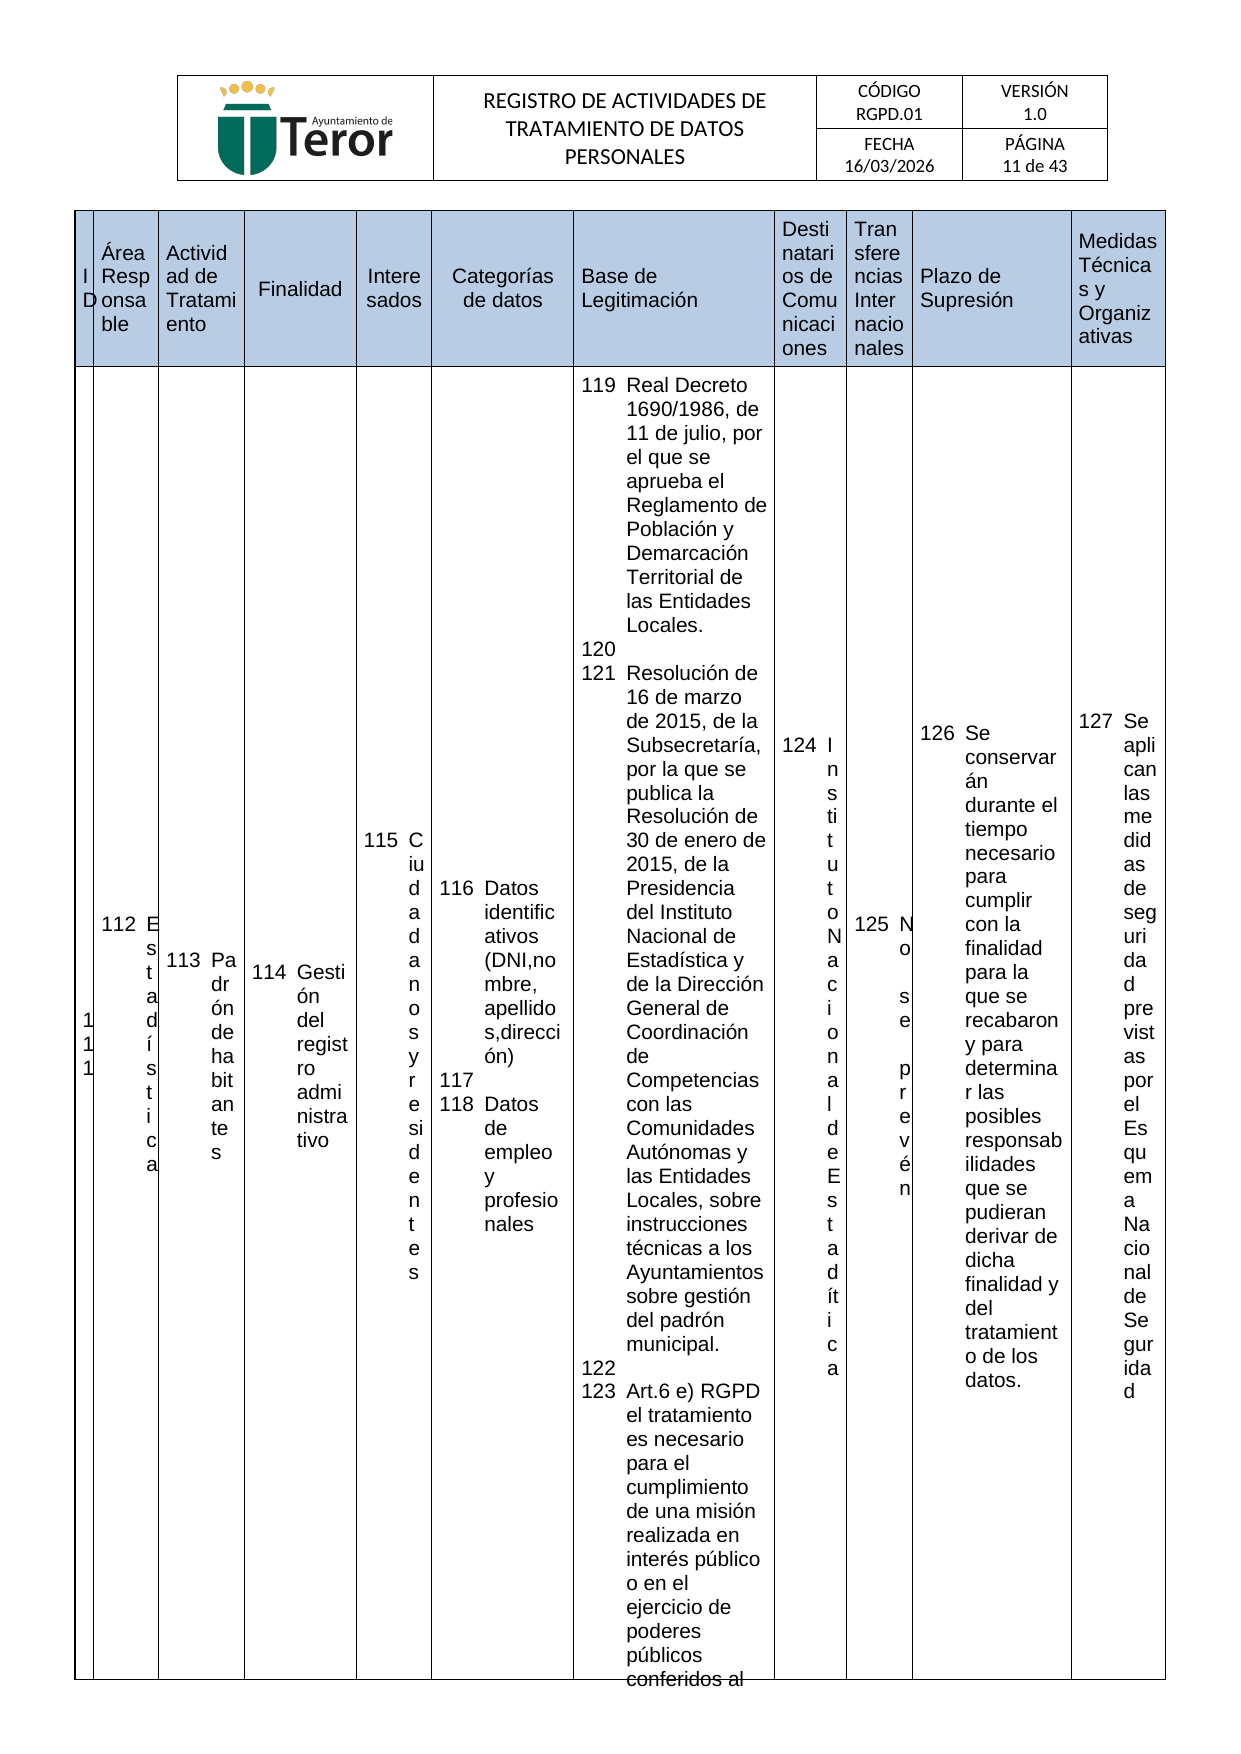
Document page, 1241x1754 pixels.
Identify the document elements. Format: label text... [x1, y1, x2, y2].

table_cell Datos identificativos (DNI,nombre, apellidos,dirección) Datos de empleo y profesionales [432, 367, 573, 1679]
table_cell Padrón de habitantes [159, 367, 244, 1679]
table_cell Instituto Nacional de Estadítica [775, 367, 846, 1679]
table_cell Gestión del registro administrativo [245, 367, 356, 1679]
table_cell [76, 367, 93, 1679]
table_header Interesados [357, 211, 431, 366]
table_header Área Responsable [94, 211, 158, 366]
table_header ID [76, 211, 93, 366]
table_header Categorías de datos [432, 211, 573, 366]
table_cell Ciudadanos y residentes [357, 367, 431, 1679]
table_header Plazo de Supresión [913, 211, 1071, 366]
table_header Transferencias Internacionales [847, 211, 912, 366]
table_cell No se prevén [847, 367, 912, 1679]
table_header Finalidad [245, 211, 356, 366]
table_cell Se conservarán durante el tiempo necesario para cumplir con la finalidad para la que se recabaron y para determinar las posibles responsabilidades que se pudieran derivar de dicha finalidad y del tratamiento de los datos. [913, 367, 1071, 1679]
table_header Destinatarios de Comunicaciones [775, 211, 846, 366]
table_header Medidas Técnicas y Organizativas [1072, 211, 1165, 366]
table_header Actividad de Tratamiento [159, 211, 244, 366]
table_cell Real Decreto 1690/1986, de 11 de julio, por el que se aprueba el Reglamento de Población y Demarcación Territorial de las Entidades Locales. Resolución de 16 de marzo de 2015, de la Subsecretaría, por la que se publica la Resolución de 30 de enero de 2015, de la Presidencia del Instituto Nacional de Estadística y de la Dirección General de Coordinación de Competencias con las Comunidades Autónomas y las Entidades Locales, sobre instrucciones técnicas a los Ayuntamientos sobre gestión del padrón municipal. Art.6 e) RGPD el tratamiento es necesario para el cumplimiento de una misión realizada en interés público o en el ejercicio de poderes públicos conferidos al responsable del tratamiento [574, 367, 774, 1679]
table_cell Estadística [94, 367, 158, 1679]
table_header Base de Legitimación [574, 211, 774, 366]
table_cell Se aplican las medidas de seguridad previstas por el Esquema Nacional de Seguridad [1072, 367, 1165, 1679]
